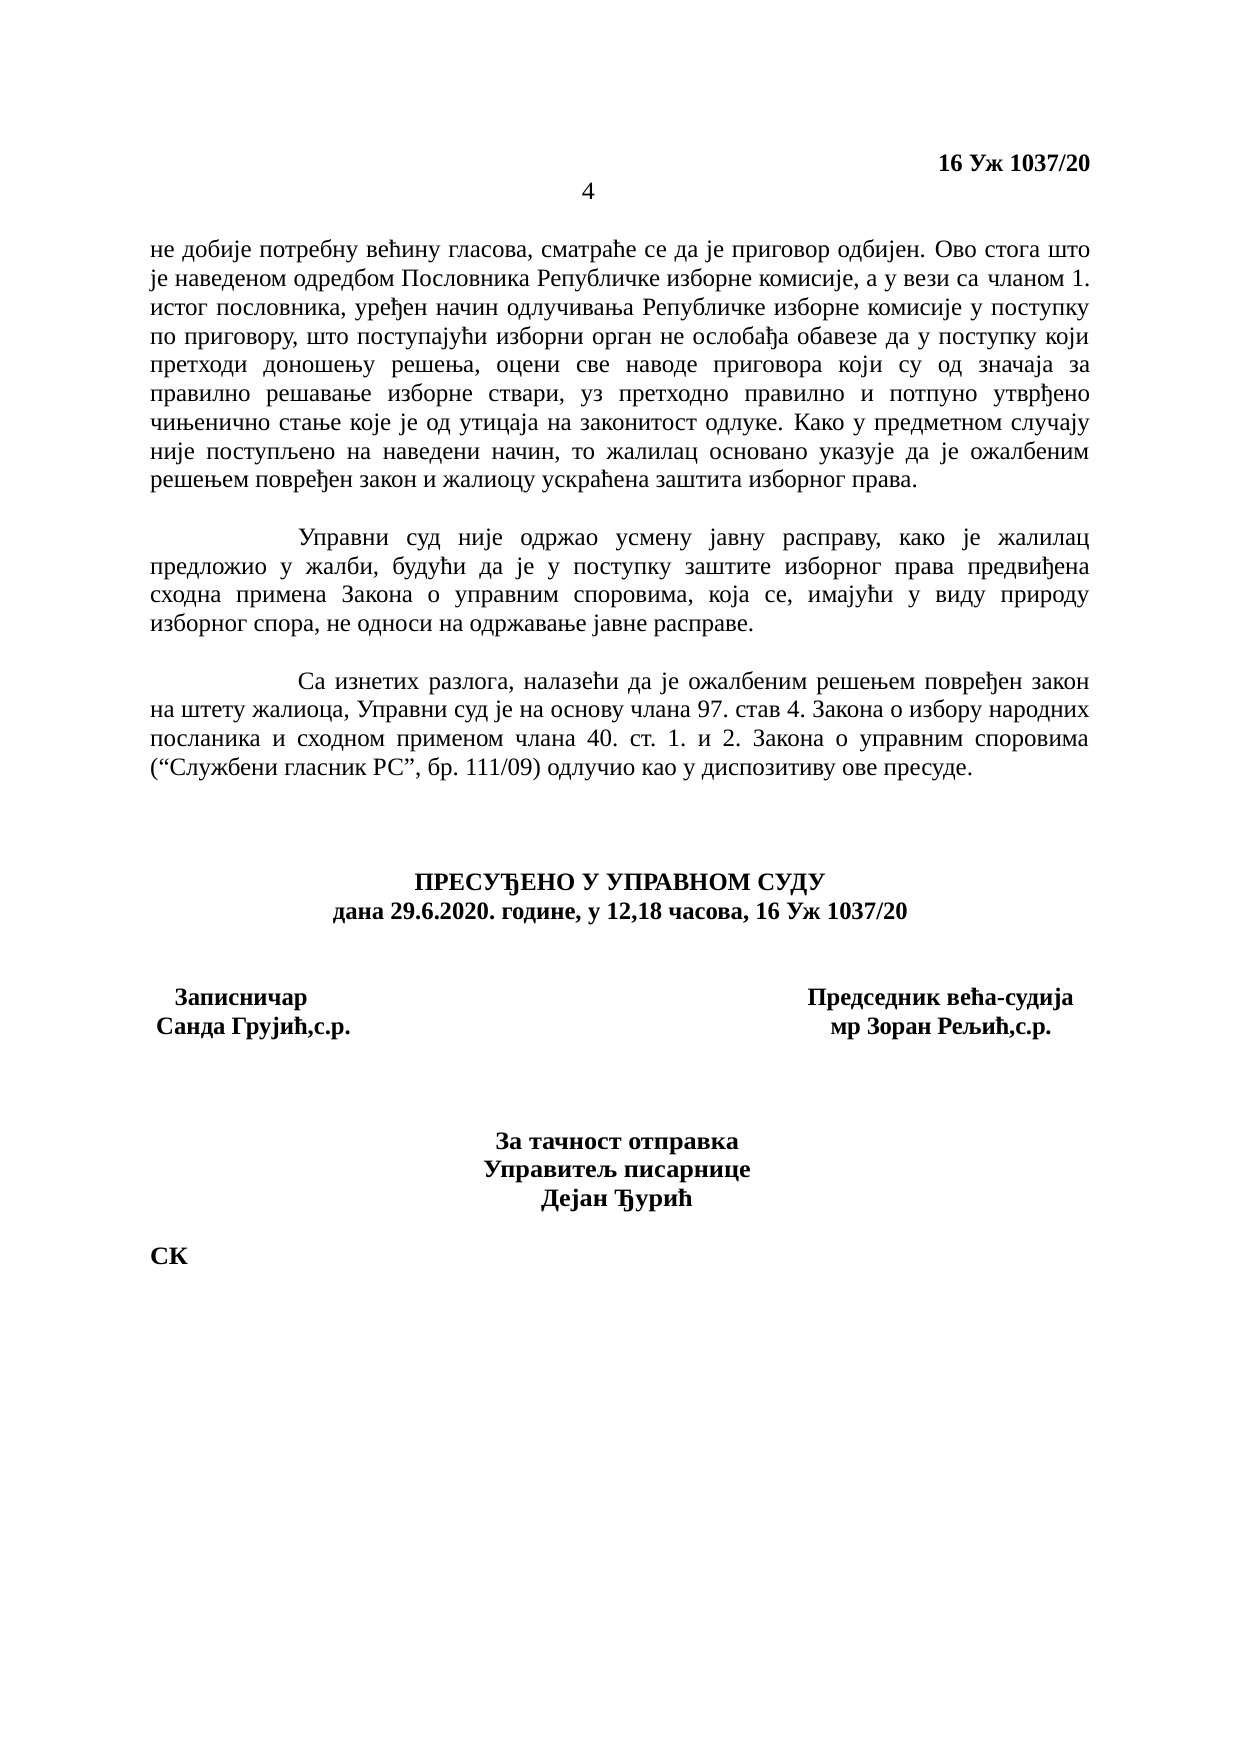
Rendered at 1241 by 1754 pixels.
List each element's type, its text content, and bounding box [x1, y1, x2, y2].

text Управни суд није одржао усмену јавну расправу, како је жалилац предложио у жалби, будући да је у поступку заштите изборног права предвиђена сходна примена Закона о управним споровима, која се, имајући у виду природу изборног спора, не односи на одржавање јавне расправе. [150, 522, 1090, 637]
text Записничар Председник већа-судија [150, 982, 1090, 1011]
text ПРЕСУЂЕНО У УПРАВНОМ СУДУ [150, 867, 1090, 896]
text Санда Грујић,с.р. мр Зоран Рељић,с.р. [150, 1011, 1090, 1039]
text Дејан Ђурић [150, 1183, 1090, 1212]
text дана 29.6.2020. године, у 12,18 часова, 16 Уж 1037/20 [150, 896, 1090, 924]
text не добије потребну већину гласова, сматраће се да је приговор одбијен. Ово стога што је наведеном одредбом Пословника Републичке изборне комисије, а у вези са чланом 1. истог пословника, уређен начин одлучивања Републичке изборне комисије у поступку по приговору, што поступајући изборни орган не ослобађа обавезе да у поступку који претходи доношењу решења, оцени све наводе приговора који су од значаја за правилно решавање изборне ствари, уз претходно правилно и потпуно утврђено чињенично стање које је од утицаја на законитост одлуке. Како у предметном случају није поступљено на наведени начин, то жалилац основано указује да је ожалбеним решењем повређен закон и жалиоцу ускраћена заштита изборног права. [150, 234, 1090, 493]
text Управитељ писарнице [150, 1154, 1090, 1183]
text За тачност отправка [150, 1126, 1090, 1154]
text Са изнетих разлога, налазећи да је ожалбеним решењем повређен закон на штету жалиоца, Управни суд је на основу члана 97. став 4. Закона о избору народних посланика и сходном применом члана 40. ст. 1. и 2. Закона о управним споровима (“Службени гласник РС”, бр. 111/09) одлучио као у диспозитиву ове пресуде. [150, 666, 1090, 781]
text СК [150, 1241, 1090, 1269]
